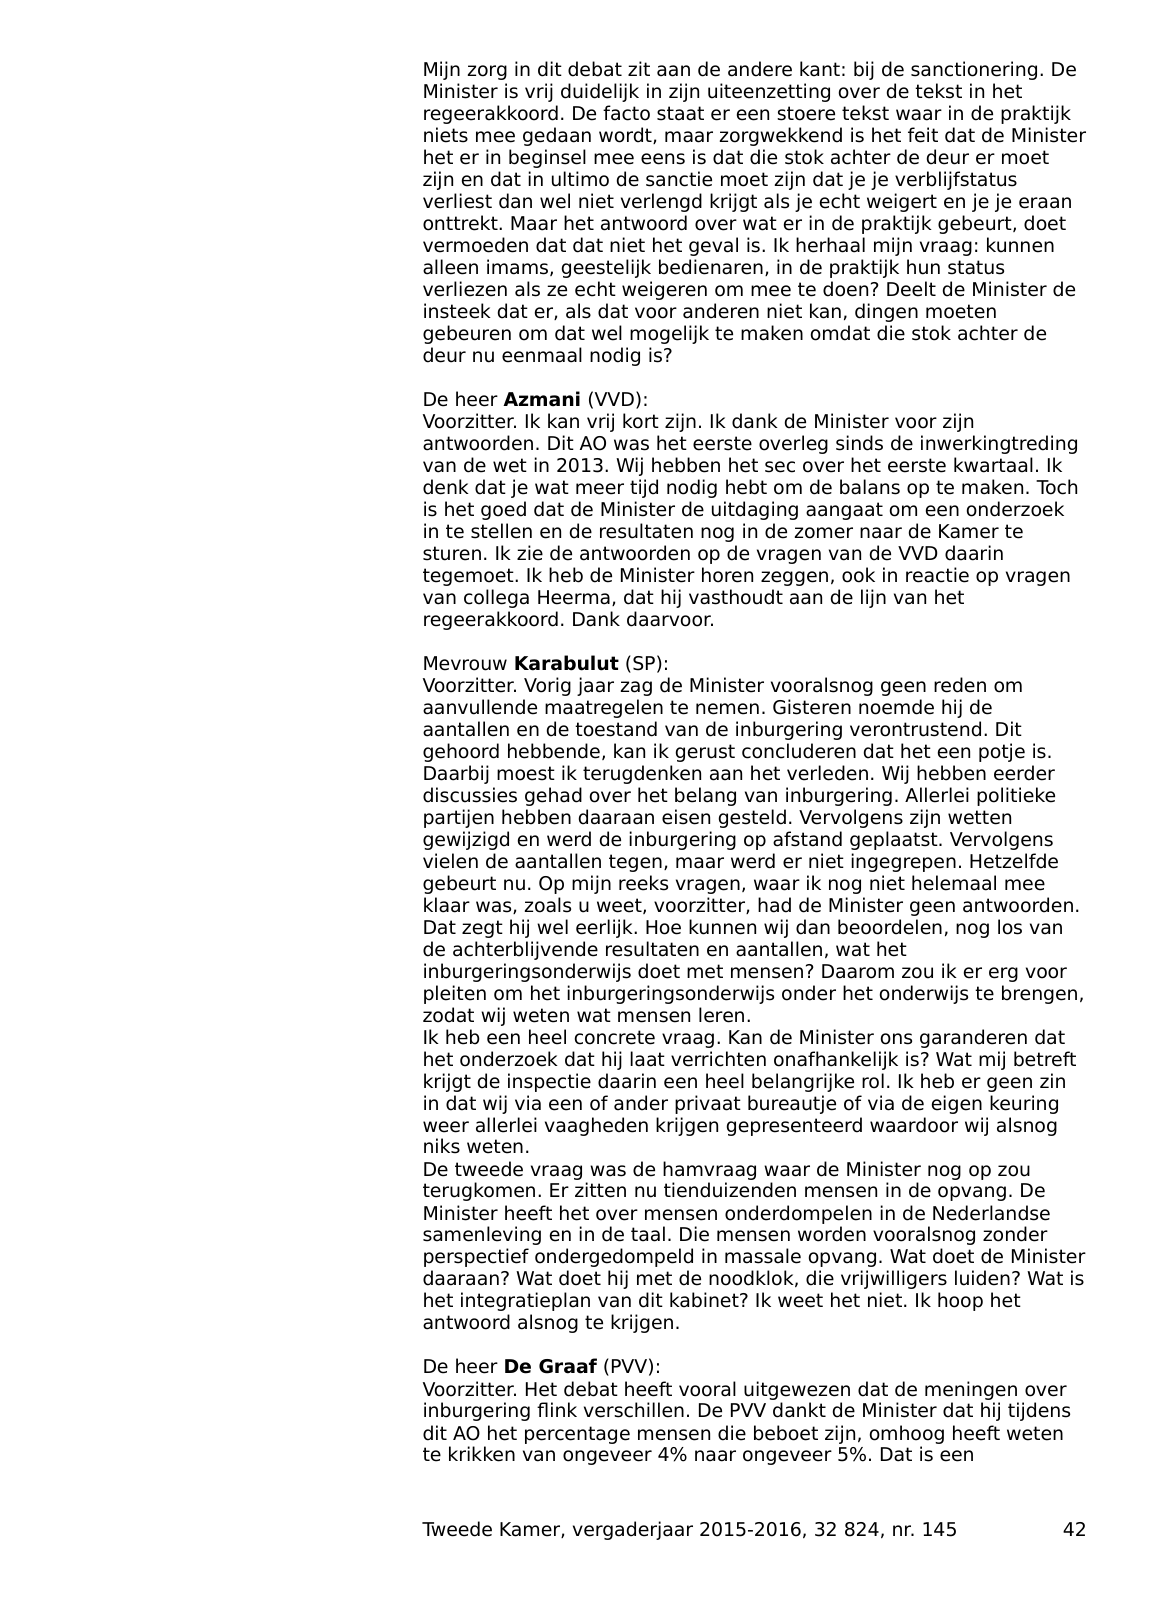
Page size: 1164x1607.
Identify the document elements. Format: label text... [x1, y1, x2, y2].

text Mevrouw Karabulut (SP): [422, 653, 1087, 675]
text Ik heb een heel concrete vraag. Kan de Minister ons garanderen dat het onderzoek dat hij laat verrichten onafhankelijk is? Wat mij betreft krijgt de inspectie daarin een heel belangrijke rol. Ik heb er geen zin in dat wij via een of ander privaat bureautje of via de eigen keuring weer allerlei vaagheden krijgen gepresenteerd waardoor wij alsnog niks weten. [422, 1027, 1087, 1158]
text De heer De Graaf (PVV): [422, 1356, 1087, 1378]
text De tweede vraag was de hamvraag waar de Minister nog op zou terugkomen. Er zitten nu tienduizenden mensen in de opvang. De Minister heeft het over mensen onderdompelen in de Nederlandse samenleving en in de taal. Die mensen worden vooralsnog zonder perspectief ondergedompeld in massale opvang. Wat doet de Minister daaraan? Wat doet hij met de noodklok, die vrijwilligers luiden? Wat is het integratieplan van dit kabinet? Ik weet het niet. Ik hoop het antwoord alsnog te krijgen. [422, 1158, 1087, 1334]
text De heer Azmani (VVD): [422, 389, 1087, 411]
text Voorzitter. Het debat heeft vooral uitgewezen dat de meningen over inburgering flink verschillen. De PVV dankt de Minister dat hij tijdens dit AO het percentage mensen die beboet zijn, omhoog heeft weten te krikken van ongeveer 4% naar ongeveer 5%. Dat is een [422, 1378, 1087, 1466]
text Voorzitter. Vorig jaar zag de Minister vooralsnog geen reden om aanvullende maatregelen te nemen. Gisteren noemde hij de aantallen en de toestand van de inburgering verontrustend. Dit gehoord hebbende, kan ik gerust concluderen dat het een potje is. Daarbij moest ik terugdenken aan het verleden. Wij hebben eerder discussies gehad over het belang van inburgering. Allerlei politieke partijen hebben daaraan eisen gesteld. Vervolgens zijn wetten gewijzigd en werd de inburgering op afstand geplaatst. Vervolgens vielen de aantallen tegen, maar werd er niet ingegrepen. Hetzelfde gebeurt nu. Op mijn reeks vragen, waar ik nog niet helemaal mee klaar was, zoals u weet, voorzitter, had de Minister geen antwoorden. Dat zegt hij wel eerlijk. Hoe kunnen wij dan beoordelen, nog los van de achterblijvende resultaten en aantallen, wat het inburgeringsonderwijs doet met mensen? Daarom zou ik er erg voor pleiten om het inburgeringsonderwijs onder het onderwijs te brengen, zodat wij weten wat mensen leren. [422, 675, 1087, 1027]
text Mijn zorg in dit debat zit aan de andere kant: bij de sanctionering. De Minister is vrij duidelijk in zijn uiteenzetting over de tekst in het regeerakkoord. De facto staat er een stoere tekst waar in de praktijk niets mee gedaan wordt, maar zorgwekkend is het feit dat de Minister het er in beginsel mee eens is dat die stok achter de deur er moet zijn en dat in ultimo de sanctie moet zijn dat je je verblijfstatus verliest dan wel niet verlengd krijgt als je echt weigert en je je eraan onttrekt. Maar het antwoord over wat er in de praktijk gebeurt, doet vermoeden dat dat niet het geval is. Ik herhaal mijn vraag: kunnen alleen imams, geestelijk bedienaren, in de praktijk hun status verliezen als ze echt weigeren om mee te doen? Deelt de Minister de insteek dat er, als dat voor anderen niet kan, dingen moeten gebeuren om dat wel mogelijk te maken omdat die stok achter de deur nu eenmaal nodig is? [422, 59, 1087, 367]
text Voorzitter. Ik kan vrij kort zijn. Ik dank de Minister voor zijn antwoorden. Dit AO was het eerste overleg sinds de inwerkingtreding van de wet in 2013. Wij hebben het sec over het eerste kwartaal. Ik denk dat je wat meer tijd nodig hebt om de balans op te maken. Toch is het goed dat de Minister de uitdaging aangaat om een onderzoek in te stellen en de resultaten nog in de zomer naar de Kamer te sturen. Ik zie de antwoorden op de vragen van de VVD daarin tegemoet. Ik heb de Minister horen zeggen, ook in reactie op vragen van collega Heerma, dat hij vasthoudt aan de lijn van het regeerakkoord. Dank daarvoor. [422, 411, 1087, 631]
